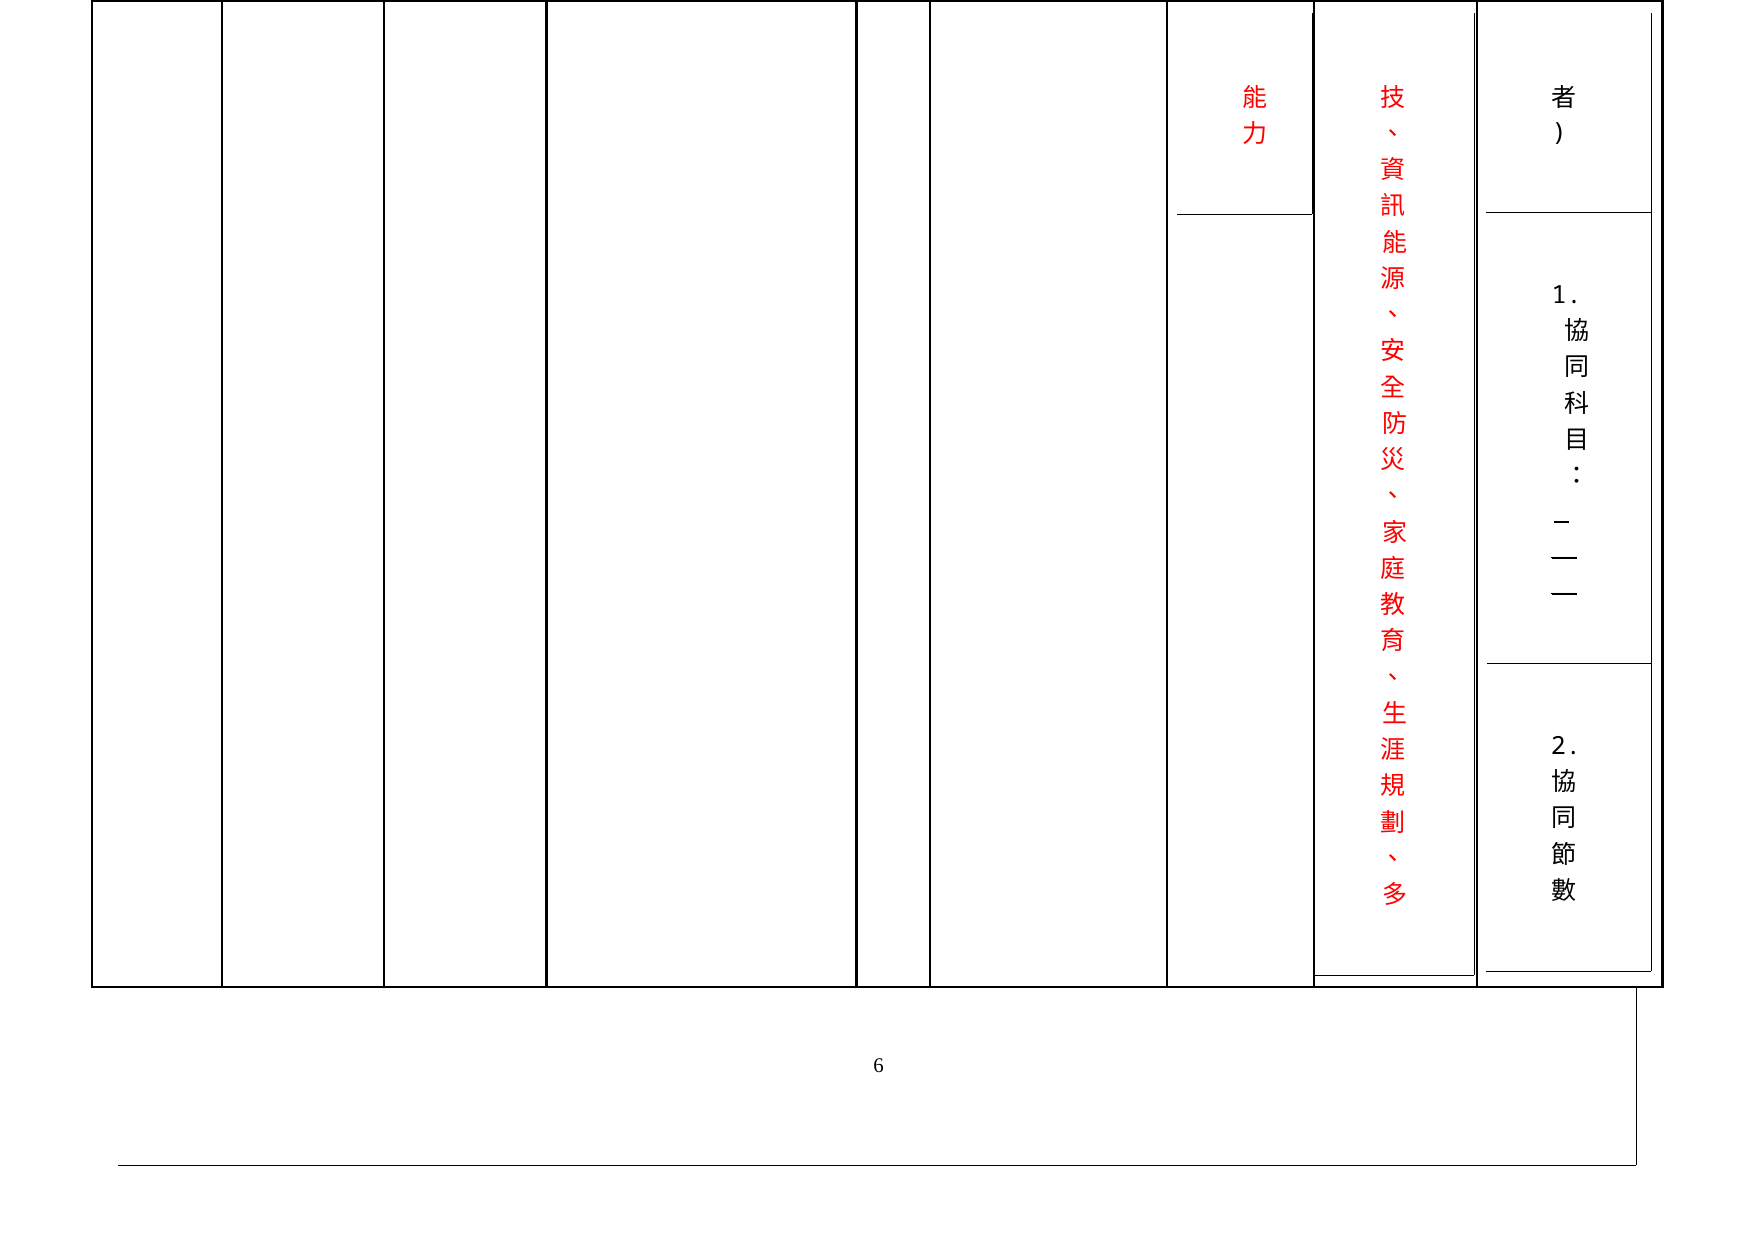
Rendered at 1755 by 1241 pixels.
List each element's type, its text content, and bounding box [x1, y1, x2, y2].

table_cell 技、資訊 能源、安全 防災、 家庭教育、 生涯規劃、 多 [1315, 2, 1476, 986]
table_cell 例如： 1.觀察記錄 2.學習單 3.參與態度 4.合作能力 [1168, 2, 1313, 986]
table_cell [931, 2, 1166, 986]
table_cell [858, 2, 929, 986]
table_cell [223, 2, 383, 986]
table_cell 者) 1.協同科目： ＿ ＿ 2.協同節數 [1478, 2, 1661, 986]
table_cell [548, 2, 855, 986]
table_cell [93, 2, 221, 986]
table_cell [385, 2, 545, 986]
